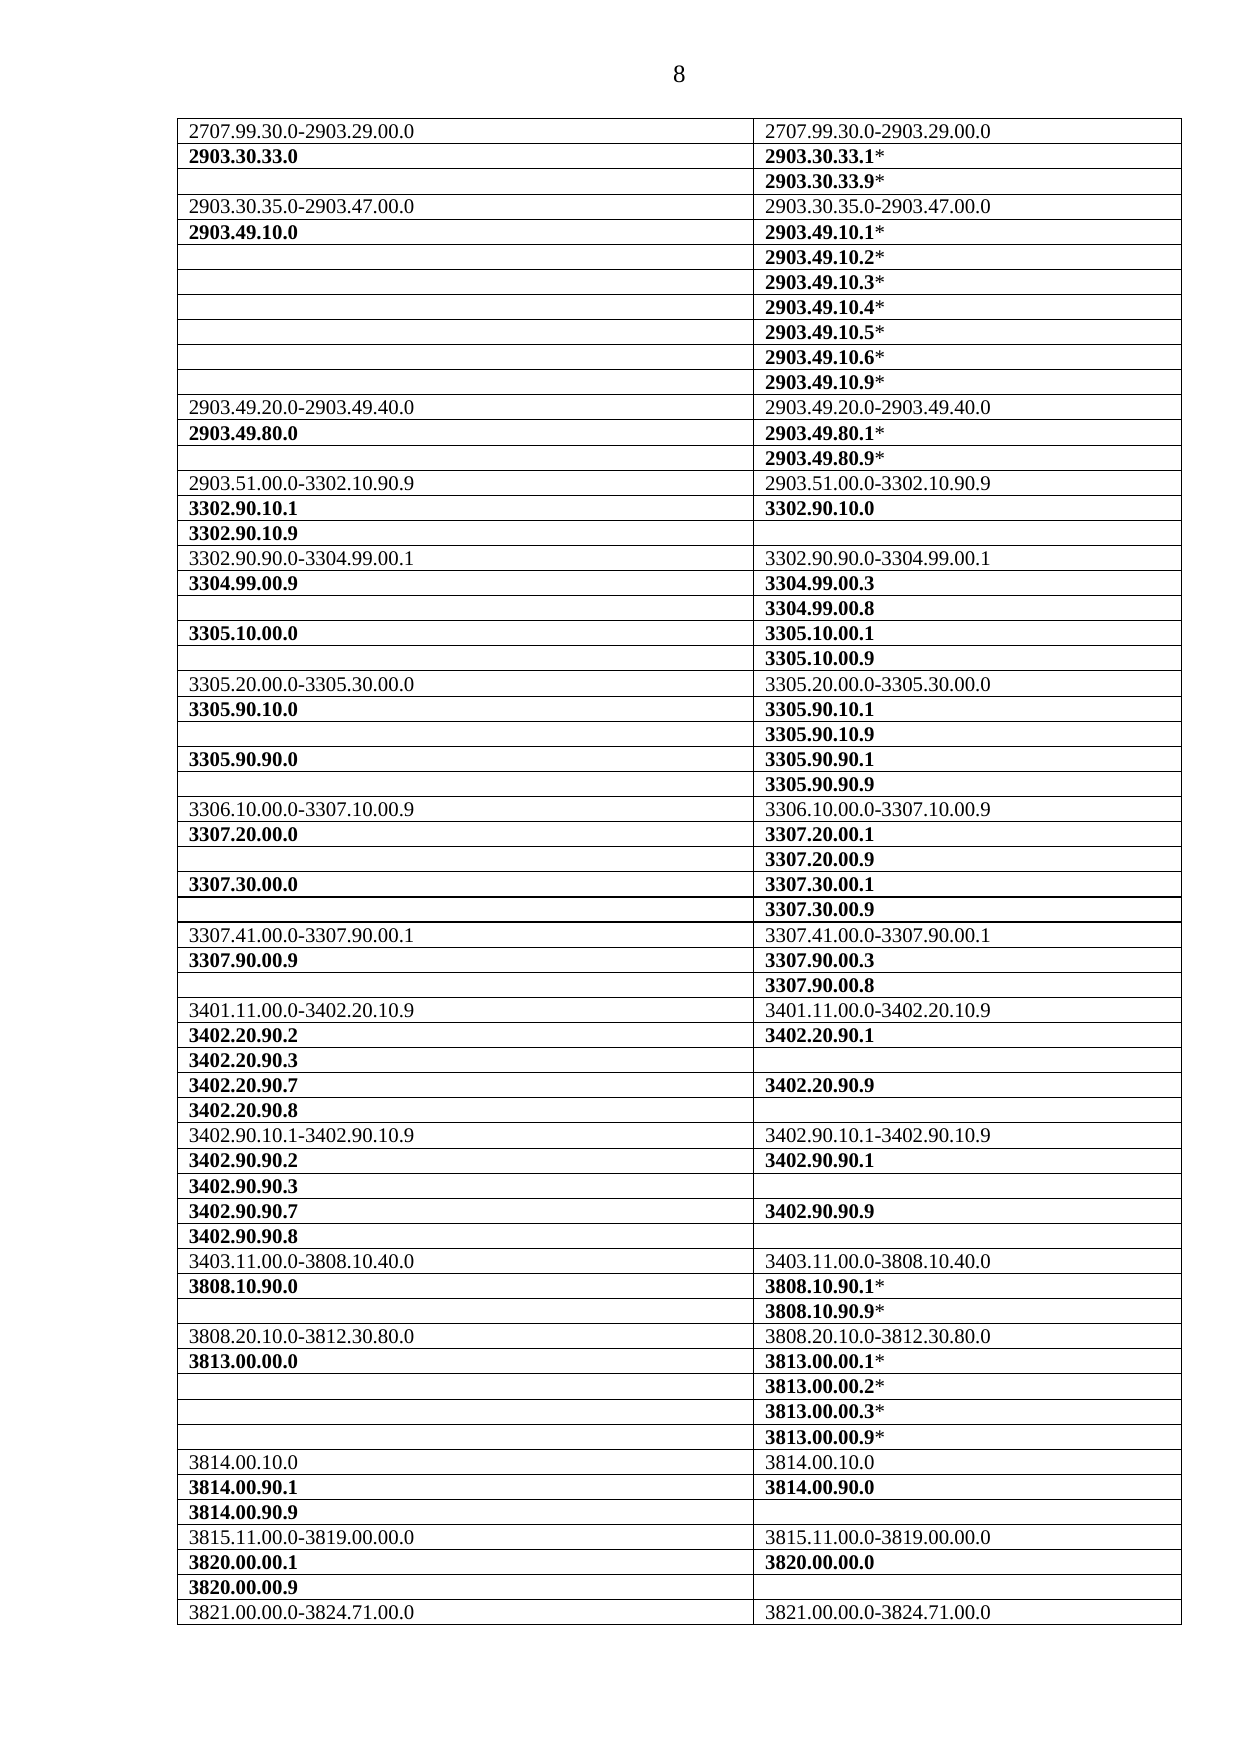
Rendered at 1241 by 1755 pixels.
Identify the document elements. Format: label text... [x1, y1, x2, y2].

table_cell 3815.11.00.0-3819.00.00.0 [754, 1525, 1181, 1549]
table_cell 2707.99.30.0-2903.29.00.0 [754, 119, 1181, 143]
table_cell [178, 772, 753, 796]
table_cell [178, 1299, 753, 1323]
table_cell 2903.49.80.1* [754, 420, 1181, 444]
table_cell 3302.90.10.1 [178, 496, 753, 520]
table_cell [178, 320, 753, 344]
table_cell 3305.10.00.1 [754, 621, 1181, 645]
table_cell [178, 646, 753, 670]
table_cell 3306.10.00.0-3307.10.00.9 [754, 797, 1181, 821]
table_cell [178, 295, 753, 319]
table_cell 2903.49.10.6* [754, 345, 1181, 369]
table_cell 3307.30.00.9 [754, 898, 1181, 921]
table_cell 3808.20.10.0-3812.30.80.0 [178, 1324, 753, 1348]
table_cell 3402.90.10.1-3402.90.10.9 [754, 1123, 1181, 1147]
table_cell 2903.49.80.9* [754, 446, 1181, 469]
table_cell 3401.11.00.0-3402.20.10.9 [178, 998, 753, 1022]
table_cell 3402.20.90.9 [754, 1073, 1181, 1097]
table_cell 3814.00.10.0 [754, 1450, 1181, 1474]
table_cell 2903.49.10.1* [754, 220, 1181, 244]
table_cell 3814.00.90.0 [754, 1475, 1181, 1499]
table_cell 3813.00.00.2* [754, 1374, 1181, 1398]
table_cell [178, 847, 753, 871]
table_cell 3305.90.90.0 [178, 747, 753, 771]
table_cell 3307.90.00.9 [178, 948, 753, 972]
table_cell [754, 1048, 1181, 1072]
table_cell 3305.10.00.0 [178, 621, 753, 645]
table_cell 2903.30.33.1* [754, 144, 1181, 168]
table_cell 2903.49.80.0 [178, 420, 753, 444]
table_cell [754, 1575, 1181, 1599]
table_cell 2903.49.20.0-2903.49.40.0 [754, 395, 1181, 419]
table_cell 3402.90.90.7 [178, 1199, 753, 1223]
table_cell 2903.30.33.0 [178, 144, 753, 168]
table_cell 2903.49.20.0-2903.49.40.0 [178, 395, 753, 419]
table_cell 3815.11.00.0-3819.00.00.0 [178, 1525, 753, 1549]
table_cell 3402.90.10.1-3402.90.10.9 [178, 1123, 753, 1147]
table_cell 3821.00.00.0-3824.71.00.0 [178, 1600, 753, 1624]
table_cell 2707.99.30.0-2903.29.00.0 [178, 119, 753, 143]
table_cell 3307.41.00.0-3307.90.00.1 [754, 923, 1181, 947]
table_cell 3307.90.00.8 [754, 973, 1181, 997]
table_cell 3403.11.00.0-3808.10.40.0 [754, 1249, 1181, 1273]
table_cell 3305.90.90.9 [754, 772, 1181, 796]
table_cell 2903.51.00.0-3302.10.90.9 [754, 471, 1181, 495]
table_cell 3302.90.10.0 [754, 496, 1181, 520]
table_cell 2903.49.10.9* [754, 370, 1181, 394]
table_cell 3305.90.90.1 [754, 747, 1181, 771]
table_cell 3304.99.00.3 [754, 571, 1181, 595]
table_cell 3307.90.00.3 [754, 948, 1181, 972]
table_cell 3402.90.90.8 [178, 1224, 753, 1248]
table_cell 3307.30.00.1 [754, 872, 1181, 896]
table_cell 3307.20.00.0 [178, 822, 753, 846]
table_cell 2903.49.10.3* [754, 270, 1181, 294]
table_cell 3820.00.00.9 [178, 1575, 753, 1599]
table_cell 3813.00.00.0 [178, 1349, 753, 1373]
table_cell [754, 1500, 1181, 1524]
table_cell 3305.20.00.0-3305.30.00.0 [754, 671, 1181, 696]
table_cell 3813.00.00.3* [754, 1400, 1181, 1423]
table_cell 3305.90.10.9 [754, 722, 1181, 746]
table_cell 3814.00.10.0 [178, 1450, 753, 1474]
table_cell 3402.20.90.1 [754, 1023, 1181, 1047]
table_cell 2903.30.35.0-2903.47.00.0 [178, 195, 753, 218]
table_cell [178, 345, 753, 369]
table_cell [178, 270, 753, 294]
table_cell 3821.00.00.0-3824.71.00.0 [754, 1600, 1181, 1624]
table_cell 2903.49.10.5* [754, 320, 1181, 344]
table_cell 2903.49.10.4* [754, 295, 1181, 319]
table_cell [178, 722, 753, 746]
table_cell 3302.90.90.0-3304.99.00.1 [754, 546, 1181, 570]
table_cell [754, 1098, 1181, 1122]
table_cell 3820.00.00.0 [754, 1550, 1181, 1574]
table_cell 3808.10.90.9* [754, 1299, 1181, 1323]
table_cell 3307.20.00.1 [754, 822, 1181, 846]
table_cell [754, 1174, 1181, 1198]
table_cell 3302.90.10.9 [178, 521, 753, 545]
table_cell [178, 973, 753, 997]
table_cell [178, 898, 753, 921]
table_cell [178, 1374, 753, 1398]
table_cell 3304.99.00.9 [178, 571, 753, 595]
table_cell 3403.11.00.0-3808.10.40.0 [178, 1249, 753, 1273]
table_cell 3307.20.00.9 [754, 847, 1181, 871]
table_cell 3305.10.00.9 [754, 646, 1181, 670]
table_cell 3813.00.00.1* [754, 1349, 1181, 1373]
table_cell 3402.20.90.3 [178, 1048, 753, 1072]
table_cell 3402.90.90.3 [178, 1174, 753, 1198]
table_cell 3813.00.00.9* [754, 1425, 1181, 1449]
table_cell 3808.20.10.0-3812.30.80.0 [754, 1324, 1181, 1348]
table_cell 3808.10.90.0 [178, 1274, 753, 1298]
table_cell [178, 446, 753, 469]
table_cell 2903.49.10.0 [178, 220, 753, 244]
table_cell 3307.41.00.0-3307.90.00.1 [178, 923, 753, 947]
table_cell [178, 245, 753, 269]
table_cell [178, 596, 753, 620]
table_cell 2903.49.10.2* [754, 245, 1181, 269]
table_cell 3306.10.00.0-3307.10.00.9 [178, 797, 753, 821]
table_cell 3814.00.90.1 [178, 1475, 753, 1499]
table_cell 3820.00.00.1 [178, 1550, 753, 1574]
table_cell 3808.10.90.1* [754, 1274, 1181, 1298]
table_cell 3814.00.90.9 [178, 1500, 753, 1524]
table_cell [178, 1400, 753, 1423]
table_cell [178, 370, 753, 394]
table_cell 3402.90.90.9 [754, 1199, 1181, 1223]
table_cell [178, 169, 753, 193]
table_cell [178, 1425, 753, 1449]
table_cell 3402.20.90.7 [178, 1073, 753, 1097]
table_cell [754, 521, 1181, 545]
table_cell [754, 1224, 1181, 1248]
table_cell 3302.90.90.0-3304.99.00.1 [178, 546, 753, 570]
table_cell 3304.99.00.8 [754, 596, 1181, 620]
table_cell 3402.90.90.2 [178, 1149, 753, 1172]
table_cell 3402.20.90.2 [178, 1023, 753, 1047]
table_cell 3305.20.00.0-3305.30.00.0 [178, 671, 753, 696]
table_cell 2903.51.00.0-3302.10.90.9 [178, 471, 753, 495]
table_cell 2903.30.33.9* [754, 169, 1181, 193]
table_cell 3401.11.00.0-3402.20.10.9 [754, 998, 1181, 1022]
table_cell 3402.90.90.1 [754, 1149, 1181, 1172]
table_cell 3402.20.90.8 [178, 1098, 753, 1122]
table_cell 3305.90.10.0 [178, 697, 753, 721]
table_cell 3307.30.00.0 [178, 872, 753, 896]
table_cell 2903.30.35.0-2903.47.00.0 [754, 195, 1181, 218]
table_cell 3305.90.10.1 [754, 697, 1181, 721]
